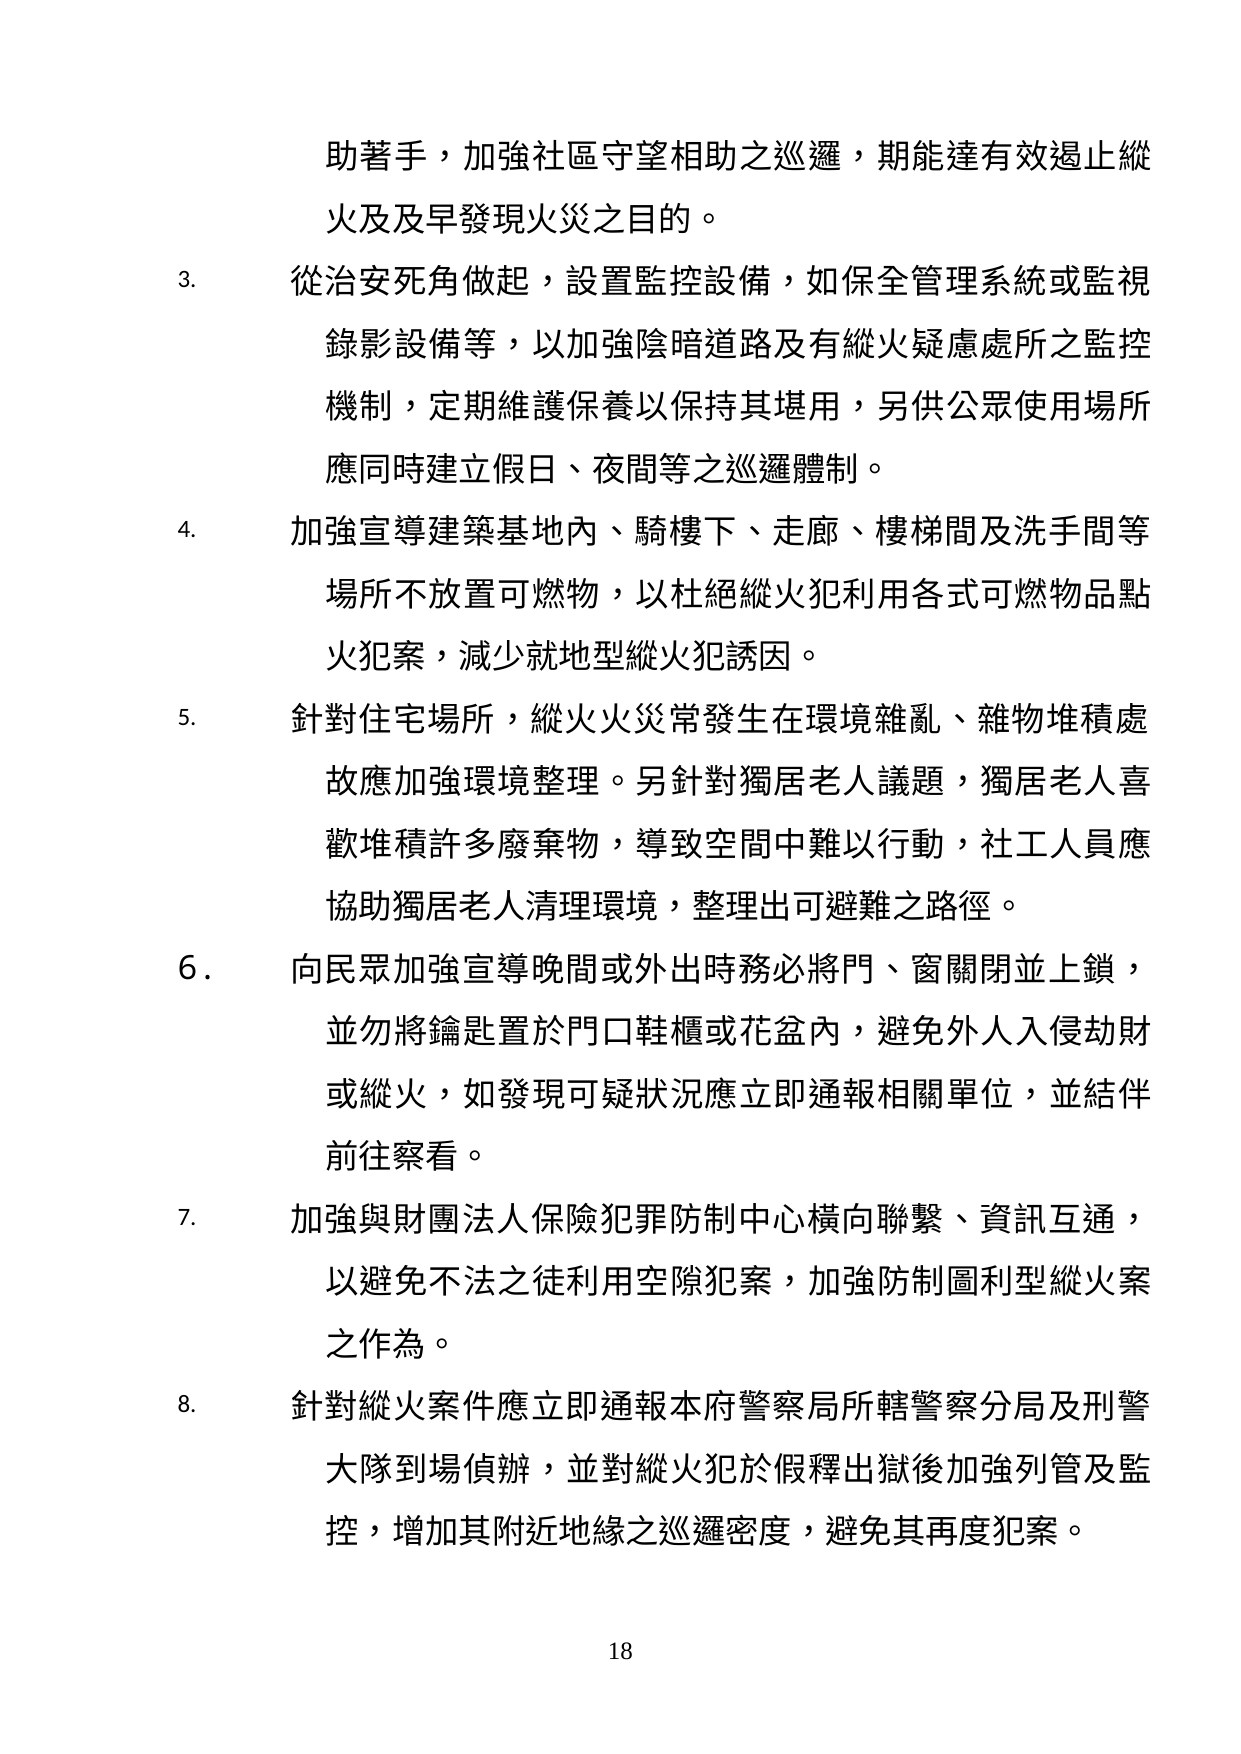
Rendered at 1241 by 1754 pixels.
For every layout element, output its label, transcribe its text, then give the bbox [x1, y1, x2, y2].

list 向民眾加強宣導晚間或外出時務必將門、窗關閉並上鎖，並勿將鑰匙置於門口鞋櫃或花盆內，避免外人入侵劫財或縱火，如發現可疑狀況應立即通報相關單位，並結伴前往察看。 [177, 925, 1152, 1175]
list 針對縱火案件應立即通報本府警察局所轄警察分局及刑警大隊到場偵辦，並對縱火犯於假釋出獄後加強列管及監控，增加其附近地緣之巡邏密度，避免其再度犯案。 [177, 1362, 1152, 1550]
list 助著手，加強社區守望相助之巡邏，期能達有效遏止縱火及及早發現火災之目的。 [177, 112, 1152, 237]
list 加強與財團法人保險犯罪防制中心橫向聯繫、資訊互通，以避免不法之徒利用空隙犯案，加強防制圖利型縱火案之作為。 [177, 1175, 1152, 1362]
list 從治安死角做起，設置監控設備，如保全管理系統或監視錄影設備等，以加強陰暗道路及有縱火疑慮處所之監控機制，定期維護保養以保持其堪用，另供公眾使用場所應同時建立假日、夜間等之巡邏體制。 [177, 237, 1152, 487]
list 針對住宅場所，縱火火災常發生在環境雜亂、雜物堆積處，故應加強環境整理。另針對獨居老人議題，獨居老人喜歡堆積許多廢棄物，導致空間中難以行動，社工人員應協助獨居老人清理環境，整理出可避難之路徑。 [177, 675, 1152, 925]
list 加強宣導建築基地內、騎樓下、走廊、樓梯間及洗手間等場所不放置可燃物，以杜絕縱火犯利用各式可燃物品點火犯案，減少就地型縱火犯誘因。 [177, 487, 1152, 675]
